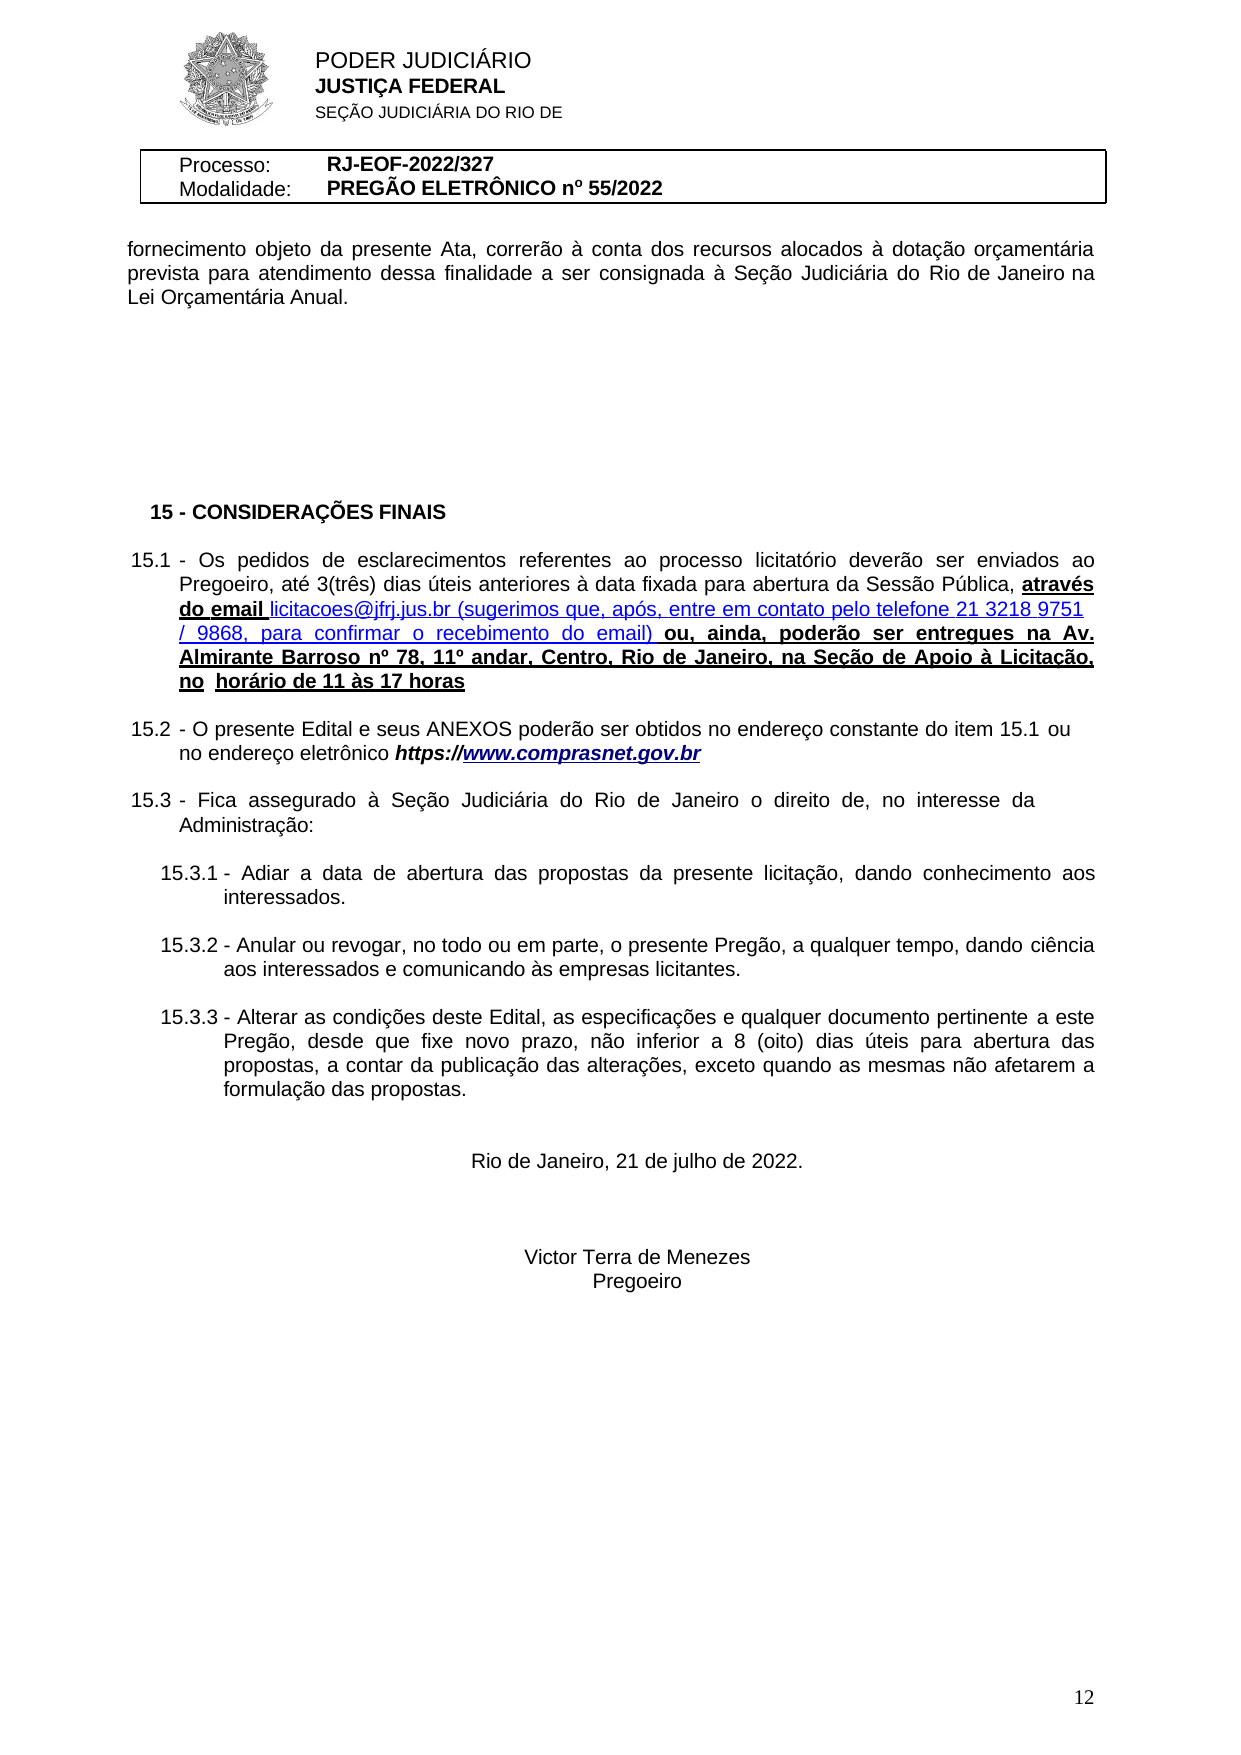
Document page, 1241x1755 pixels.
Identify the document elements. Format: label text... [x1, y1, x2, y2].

list - Anular ou revogar, no todo ou em parte, o presente Pregão, a qualquer tempo, dando ciência aos interessados e comunicando às empresas licitantes. [160, 933, 1095, 981]
text Rio de Janeiro, 21 de julho de 2022. [154, 1148, 1120, 1172]
text Victor Terra de Menezes Pregoeiro [523, 1244, 752, 1293]
list - O presente Edital e seus ANEXOS poderão ser obtidos no endereço constante do item 15.1 ou no endereço eletrônico https://www.comprasnet.gov.br [131, 717, 1095, 765]
list - Adiar a data de abertura das propostas da presente licitação, dando conhecimento aos interessados. [160, 861, 1095, 909]
text / 9868, para confirmar o recebimento do email) ou, ainda, poderão ser entregues na Av. Almirante Barroso nº 78, 11º andar, Centro, Rio de Janeiro, na Seção de Apoio à Licitação, no horário de 11 às 17 horas [179, 620, 1095, 693]
text fornecimento objeto da presente Ata, correrão à conta dos recursos alocados à dotação orçamentária prevista para atendimento dessa finalidade a ser consignada à Seção Judiciária do Rio de Janeiro na Lei Orçamentária Anual. [127, 236, 1095, 309]
list - Fica assegurado à Seção Judiciária do Rio de Janeiro o direito de, no interesse da Administração: [131, 788, 1095, 836]
list - Alterar as condições deste Edital, as especificações e qualquer documento pertinente a este Pregão, desde que fixe novo prazo, não inferior a 8 (oito) dias úteis para abertura das propostas, a contar da publicação das alterações, exceto quando as mesmas não afetarem a formulação das propostas. [160, 1005, 1095, 1101]
list - Os pedidos de esclarecimentos referentes ao processo licitatório deverão ser enviados ao Pregoeiro, até 3(três) dias úteis anteriores à data fixada para abertura da Sessão Pública, através do email licitacoes@jfrj.jus.br (sugerimos que, após, entre em contato pelo telefone 21 3218 9751 [131, 548, 1095, 620]
list - CONSIDERAÇÕES FINAIS [150, 500, 1120, 524]
